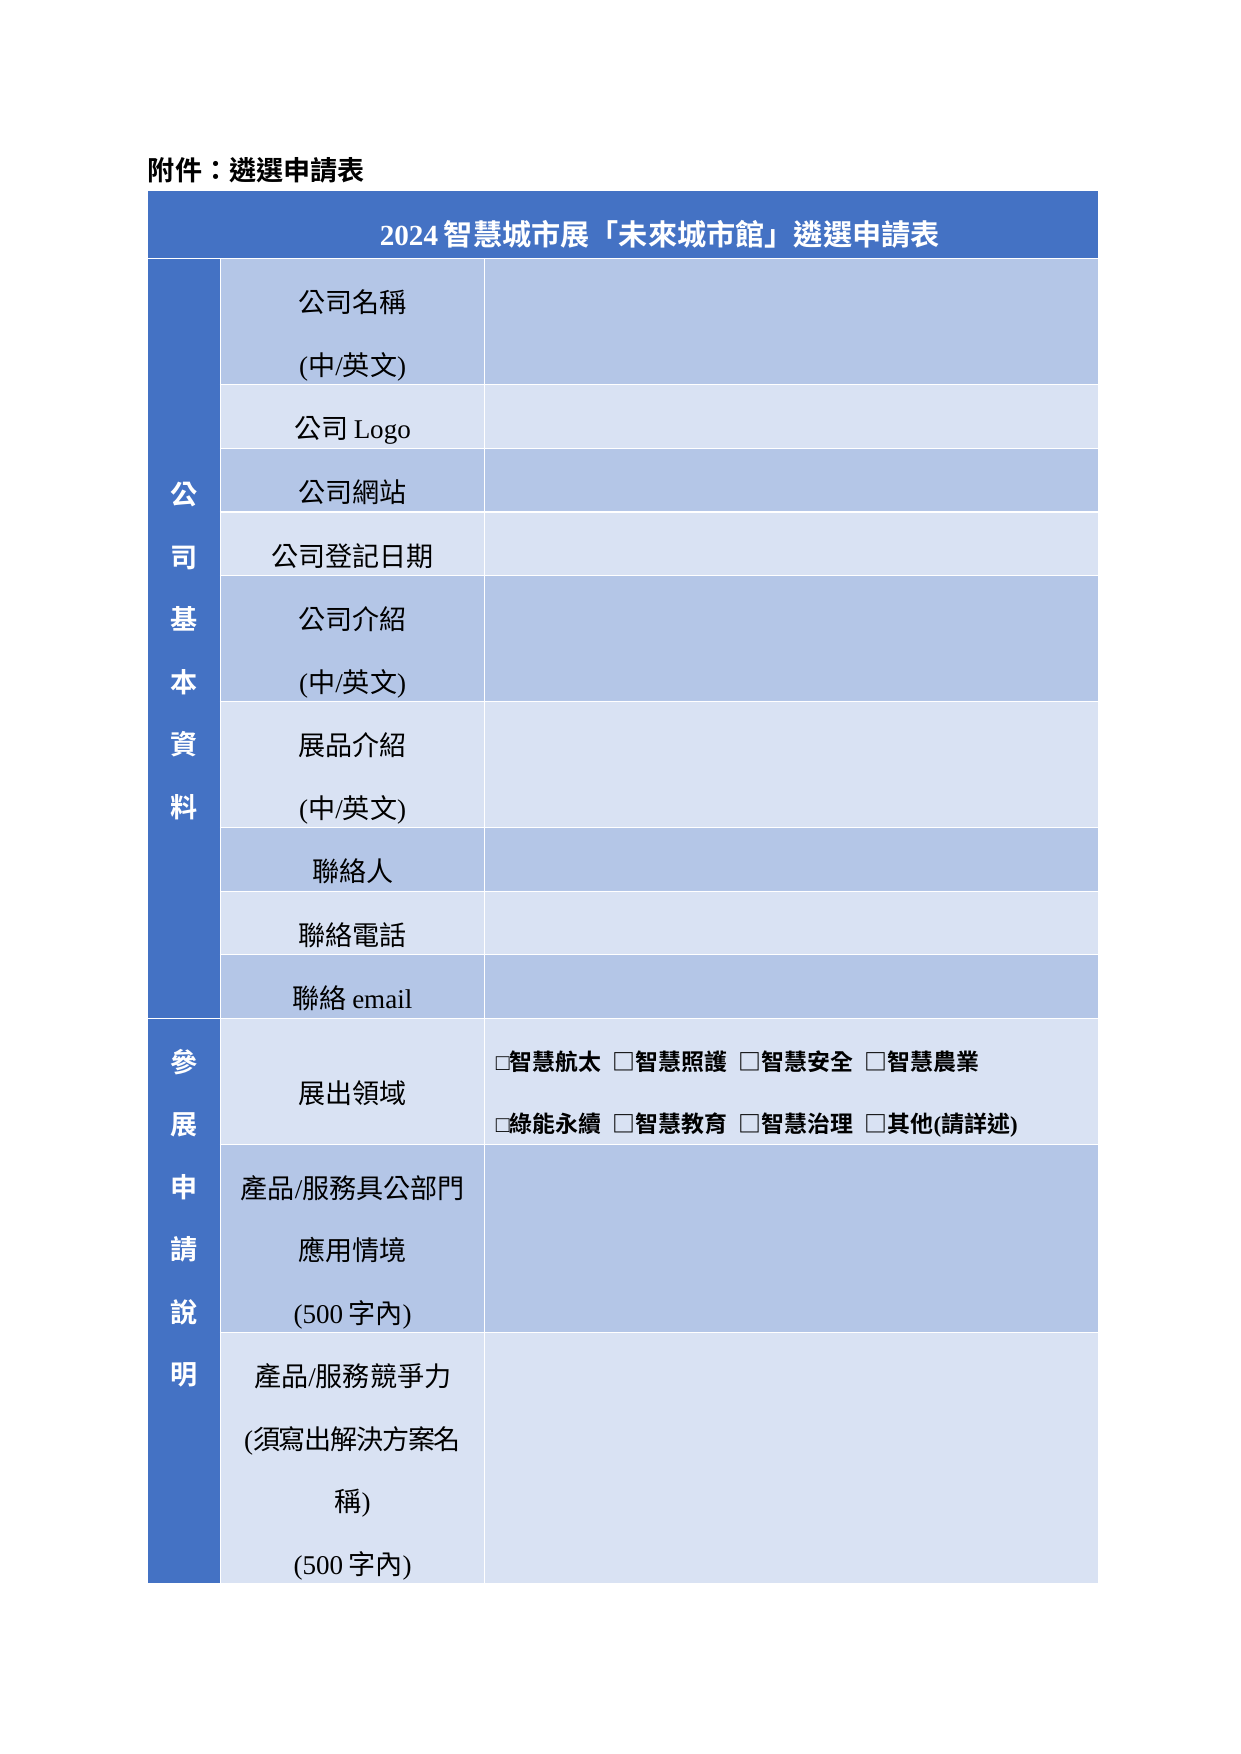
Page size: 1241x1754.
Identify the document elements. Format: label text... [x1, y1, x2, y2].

text 附件：遴選申請表 [148, 127, 1092, 189]
table_cell 公司登記日期 [221, 513, 484, 575]
table_cell 公司Logo [221, 385, 484, 448]
table_cell [485, 259, 1098, 384]
table_cell 公司名稱 (中/英文) [221, 259, 484, 384]
table_cell 產品/服務具公部門應用情境 (500字內) [221, 1145, 484, 1332]
table_cell 展品介紹 (中/英文) [221, 702, 484, 827]
table_cell 公司網站 [221, 449, 484, 511]
table_cell [485, 1145, 1098, 1332]
table_cell 聯絡email [221, 955, 484, 1018]
table_cell 展出領域 [221, 1019, 484, 1144]
table_cell 產品/服務競爭力 (須寫出解決方案名稱) (500字內) [221, 1333, 484, 1583]
table_cell 公司介紹 (中/英文) [221, 576, 484, 701]
table_cell 參展申請說明 [148, 1019, 220, 1583]
table_cell 聯絡電話 [221, 892, 484, 954]
table_cell [485, 828, 1098, 891]
table_cell [485, 892, 1098, 954]
table_cell [485, 702, 1098, 827]
table_cell [485, 449, 1098, 511]
table_cell [485, 1333, 1098, 1583]
table_cell 公司基本資料 [148, 259, 220, 1018]
table_header [148, 191, 220, 258]
table_cell 聯絡人 [221, 828, 484, 891]
table_cell [485, 385, 1098, 448]
table_cell [485, 955, 1098, 1018]
table_header 2024智慧城市展「未來城市館」遴選申請表 [220, 191, 1098, 258]
table_cell [485, 576, 1098, 701]
table_cell [485, 513, 1098, 575]
table_cell □智慧航太 □智慧照護 □智慧安全 □智慧農業 □綠能永續 □智慧教育 □智慧治理 □其他(請詳述) [485, 1019, 1098, 1144]
